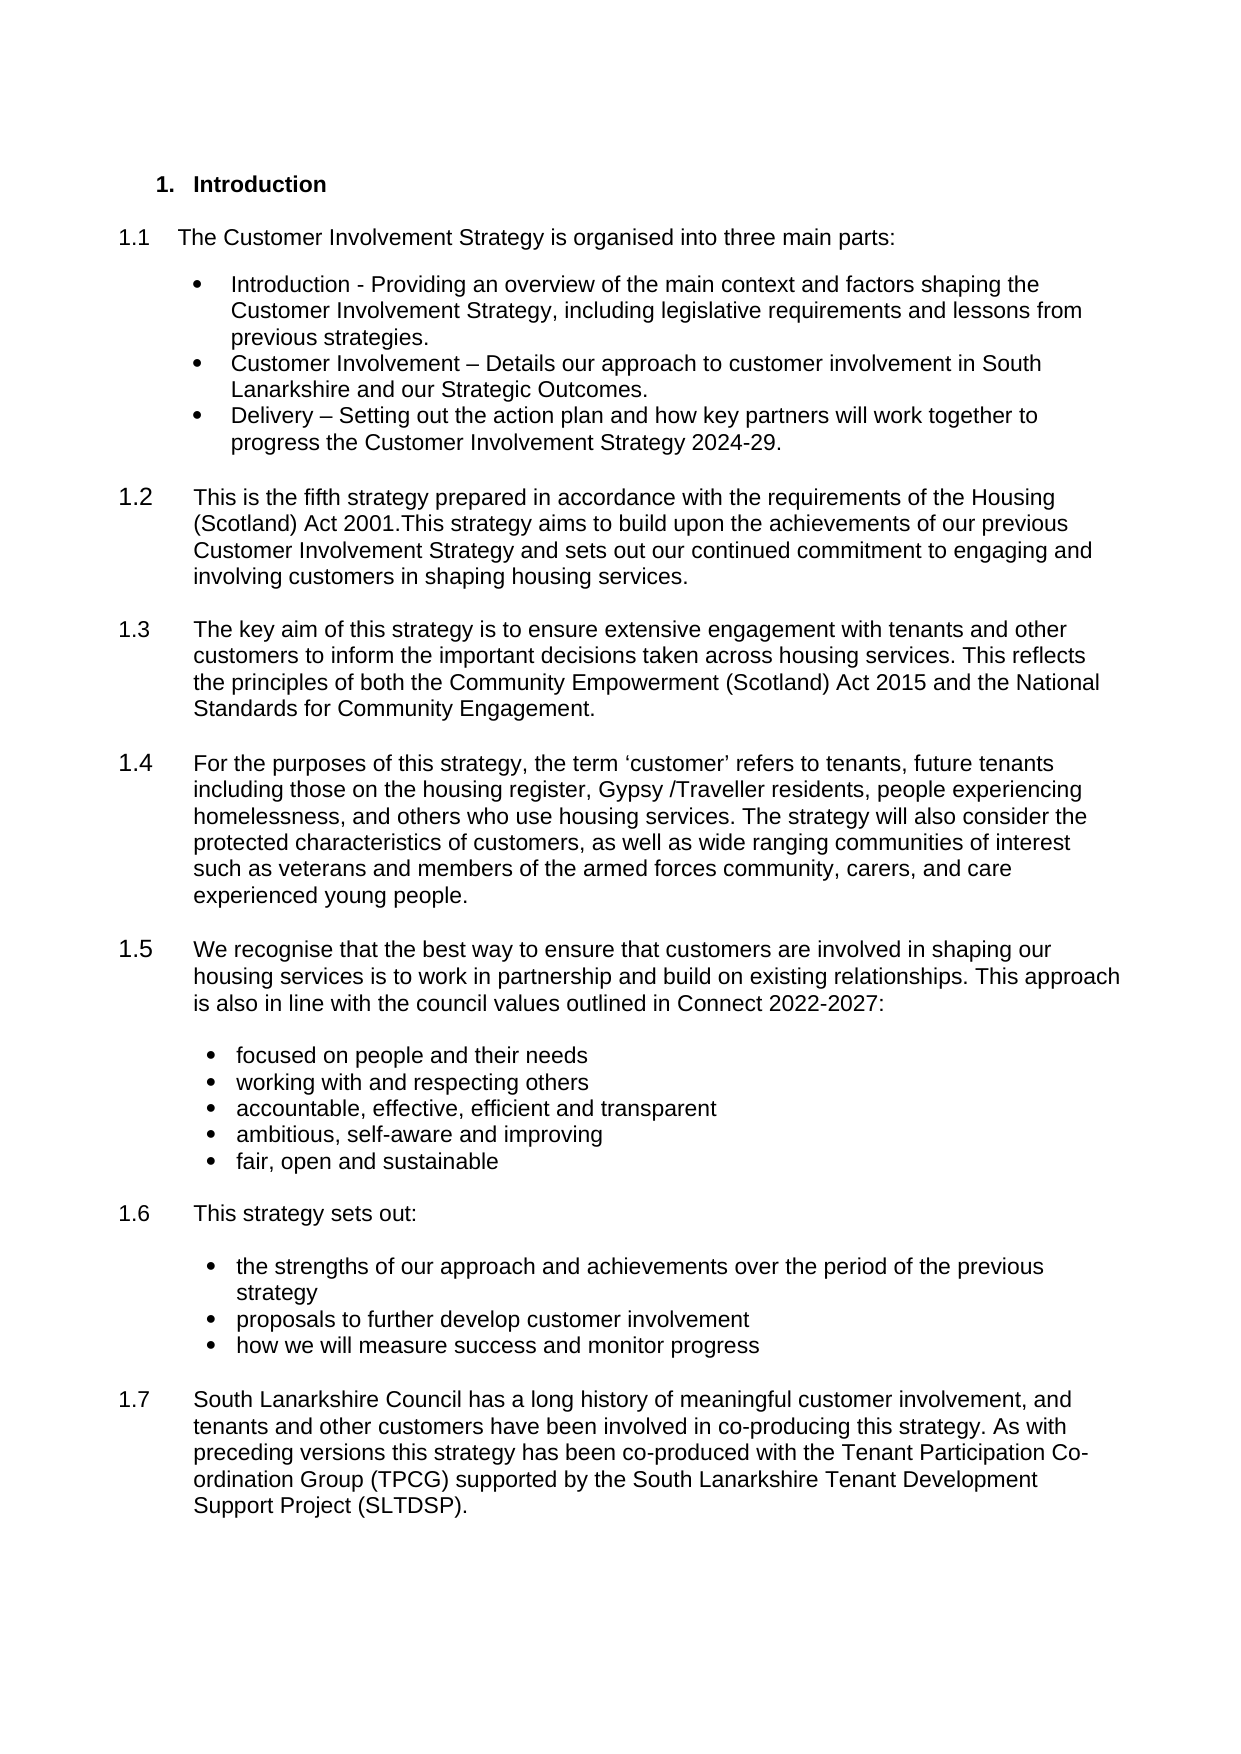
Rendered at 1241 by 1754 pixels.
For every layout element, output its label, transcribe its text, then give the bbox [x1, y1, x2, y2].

list working with and respecting others [207, 1068, 1122, 1095]
list fair, open and sustainable [207, 1148, 1122, 1174]
list ambitious, self-aware and improving [207, 1121, 1122, 1148]
subtitle Introduction [156, 171, 1122, 197]
list The key aim of this strategy is to ensure extensive engagement with tenants and other customers to inform the important decisions taken across housing services. This reflects the principles of both the Community Empowerment (Scotland) Act 2015 and the National Standards for Community Engagement. [118, 616, 1122, 721]
list proposals to further develop customer involvement [207, 1306, 1122, 1332]
list how we will measure success and monitor progress [207, 1332, 1122, 1358]
list focused on people and their needs [207, 1042, 1122, 1068]
list Introduction - Providing an overview of the main context and factors shaping the Customer Involvement Strategy, including legislative requirements and lessons from previous strategies. [193, 271, 1122, 350]
list For the purposes of this strategy, the term ‘customer’ refers to tenants, future tenants including those on the housing register, Gypsy /Traveller residents, people experiencing homelessness, and others who use housing services. The strategy will also consider the protected characteristics of customers, as well as wide ranging communities of interest such as veterans and members of the armed forces community, carers, and care experienced young people. [118, 747, 1122, 908]
list The Customer Involvement Strategy is organised into three main parts: [118, 223, 1122, 250]
list the strengths of our approach and achievements over the period of the previous strategy [207, 1253, 1122, 1306]
list This strategy sets out: [118, 1200, 1122, 1227]
list Delivery – Setting out the action plan and how key partners will work together to progress the Customer Involvement Strategy 2024-29. [193, 402, 1122, 455]
list South Lanarkshire Council has a long history of meaningful customer involvement, and tenants and other customers have been involved in co-producing this strategy. As with preceding versions this strategy has been co-produced with the Tenant Participation Co-ordination Group (TPCG) supported by the South Lanarkshire Tenant Development Support Project (SLTDSP). [118, 1385, 1122, 1518]
list We recognise that the best way to ensure that customers are involved in shaping our housing services is to work in partnership and build on existing relationships. This approach is also in line with the council values outlined in Connect 2022-2027: [118, 934, 1122, 1016]
list Customer Involvement – Details our approach to customer involvement in South Lanarkshire and our Strategic Outcomes. [193, 350, 1122, 402]
list This is the fifth strategy prepared in accordance with the requirements of the Housing (Scotland) Act 2001.This strategy aims to build upon the achievements of our previous Customer Involvement Strategy and sets out our continued commitment to engaging and involving customers in shaping housing services. [118, 482, 1122, 589]
list accountable, effective, efficient and transparent [207, 1095, 1122, 1121]
